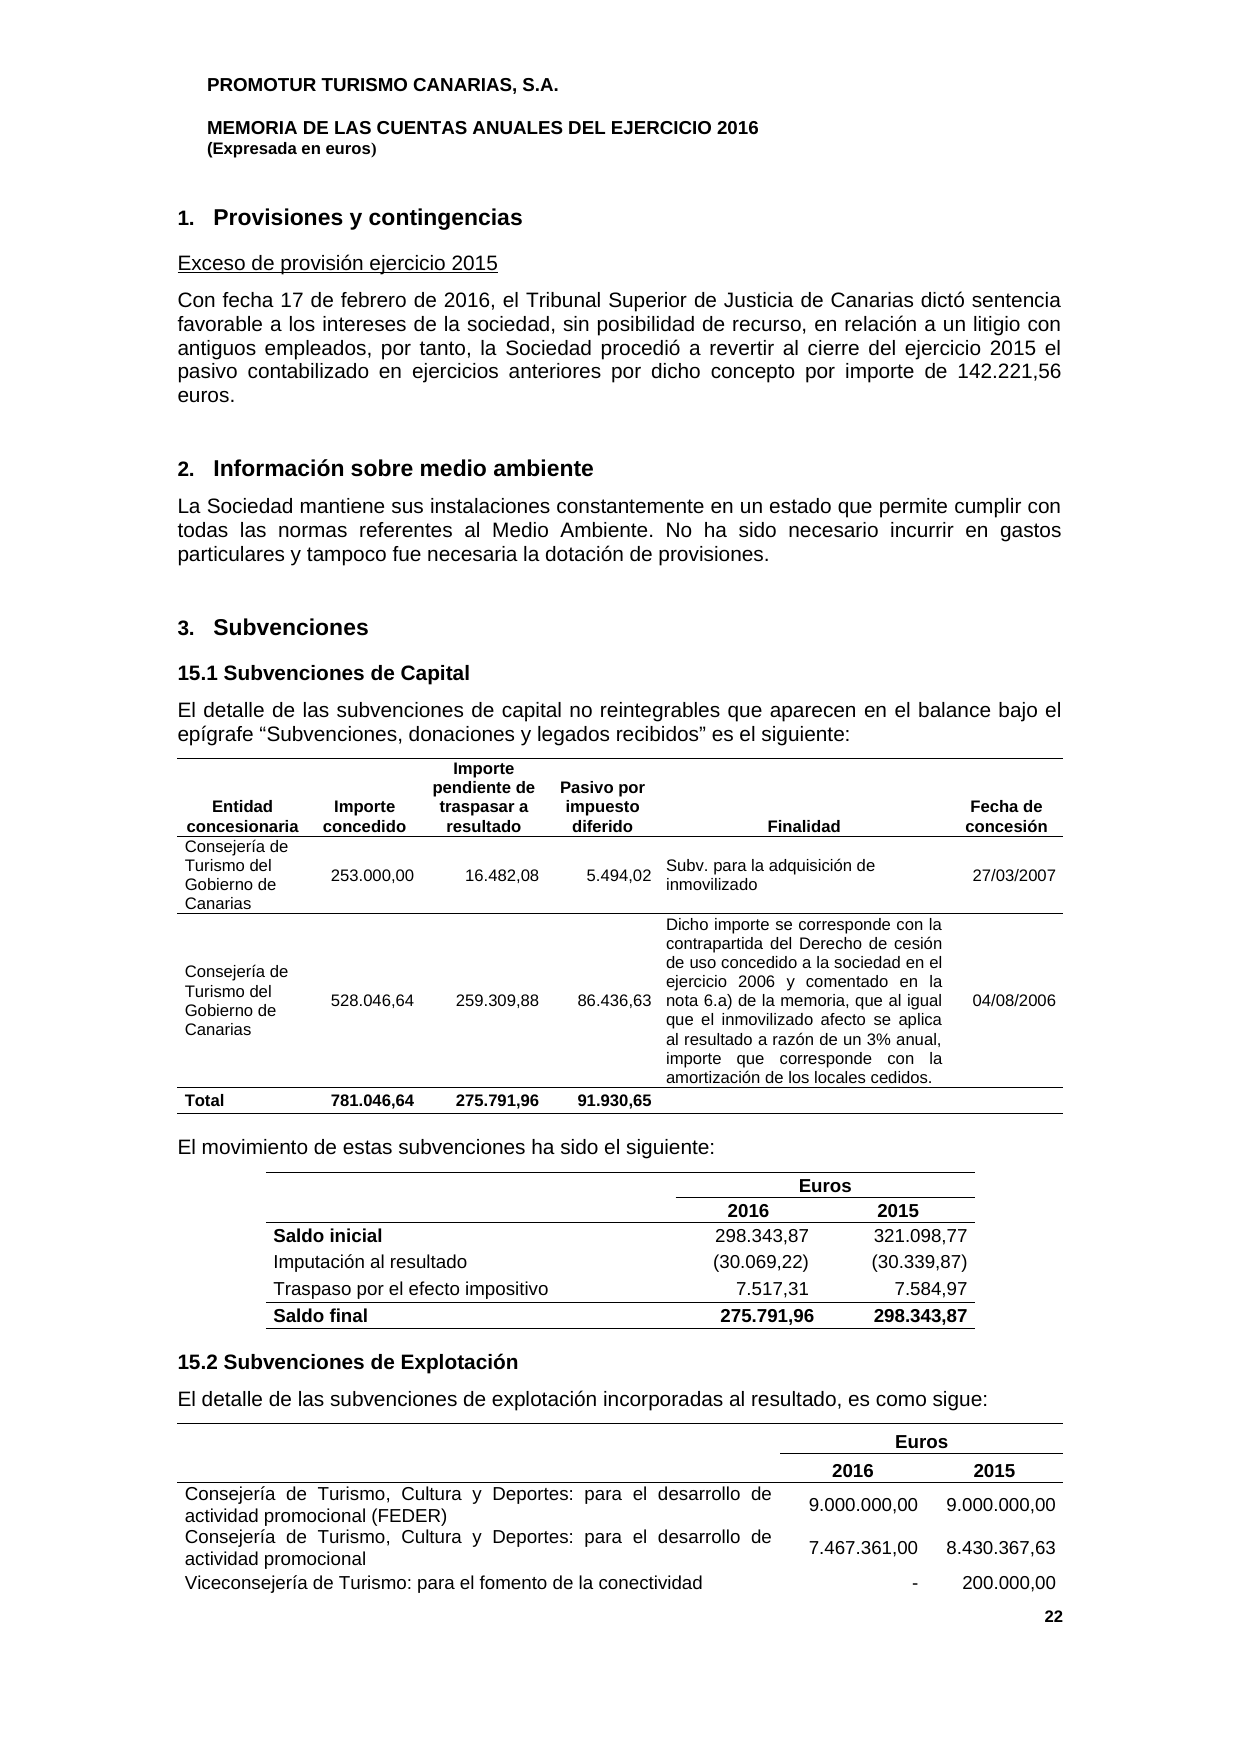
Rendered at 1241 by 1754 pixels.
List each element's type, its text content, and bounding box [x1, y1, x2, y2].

list Subvenciones [177, 614, 1063, 640]
table_cell Saldo inicial [266, 1223, 676, 1248]
table_cell 86.436,63 [546, 914, 658, 1087]
table_cell 200.000,00 [925, 1569, 1063, 1596]
table_cell 321.098,77 [821, 1223, 974, 1248]
table_cell 04/08/2006 [950, 914, 1063, 1087]
table_cell 275.791,96 [676, 1303, 821, 1328]
table_cell 5.494,02 [546, 837, 658, 913]
table_cell Consejería de Turismo, Cultura y Deportes: para el desarrollo de actividad promocional [177, 1526, 780, 1569]
table_cell Imputación al resultado [266, 1249, 676, 1275]
table_cell 253.000,00 [308, 837, 421, 913]
table_header Euros [676, 1173, 974, 1197]
table_cell 7.517,31 [676, 1275, 821, 1302]
text El detalle de las subvenciones de capital no reintegrables que aparecen en el balance bajo el epígrafe “Subvenciones, donaciones y legados recibidos” es el siguiente: [177, 697, 1063, 745]
table_cell 298.343,87 [676, 1223, 821, 1248]
table_cell [266, 1197, 676, 1222]
list Información sobre medio ambiente [177, 455, 1063, 481]
table_cell Dicho importe se corresponde con la contrapartida del Derecho de cesión de uso concedido a la sociedad en el ejercicio 2006 y comentado en la nota 6.a) de la memoria, que al igual que el inmovilizado afecto se aplica al resultado a razón de un 3% anual, importe que corresponde con la amortización de los locales cedidos. [659, 914, 949, 1087]
table_header Euros [780, 1424, 1063, 1452]
table_header Pasivo por impuesto diferido [546, 759, 658, 836]
table_cell 9.000.000,00 [780, 1483, 925, 1526]
table_header Finalidad [659, 759, 949, 836]
table_cell 2016 [780, 1454, 925, 1482]
table_cell Viceconsejería de Turismo: para el fomento de la conectividad [177, 1569, 780, 1596]
table_cell Traspaso por el efecto impositivo [266, 1275, 676, 1302]
table_header [266, 1173, 676, 1197]
table_cell Consejería de Turismo del Gobierno de Canarias [177, 914, 308, 1087]
text Con fecha 17 de febrero de 2016, el Tribunal Superior de Justicia de Canarias dictó sentencia favorable a los intereses de la sociedad, sin posibilidad de recurso, en relación a un litigio con antiguos empleados, por tanto, la Sociedad procedió a revertir al cierre del ejercicio 2015 el pasivo contabilizado en ejercicios anteriores por dicho concepto por importe de 142.221,56 euros. [177, 287, 1063, 407]
table_cell Subv. para la adquisición de inmovilizado [659, 837, 949, 913]
table_cell [659, 1088, 949, 1113]
table_cell [950, 1088, 1063, 1113]
table_cell 91.930,65 [546, 1088, 658, 1113]
table_cell 2016 [676, 1198, 821, 1222]
table_cell 2015 [925, 1454, 1063, 1482]
table_cell 7.467.361,00 [780, 1526, 925, 1569]
table_header Entidad concesionaria [177, 759, 308, 836]
table_header Fecha de concesión [950, 759, 1063, 836]
table_header Importe concedido [308, 759, 421, 836]
table_cell Total [177, 1088, 308, 1113]
table_cell 528.046,64 [308, 914, 421, 1087]
table_header Importe pendiente de traspasar a resultado [421, 759, 546, 836]
table_cell Saldo final [266, 1303, 676, 1328]
text El detalle de las subvenciones de explotación incorporadas al resultado, es como sigue: [177, 1386, 1063, 1410]
table_cell 7.584,97 [821, 1275, 974, 1302]
list Provisiones y contingencias [177, 204, 1063, 230]
text El movimiento de estas subvenciones ha sido el siguiente: [177, 1135, 1063, 1159]
text Exceso de provisión ejercicio 2015 [177, 251, 1063, 275]
table_cell 8.430.367,63 [925, 1526, 1063, 1569]
table_cell Consejería de Turismo del Gobierno de Canarias [177, 837, 308, 913]
text 15.2 Subvenciones de Explotación [177, 1350, 1063, 1374]
table_header [177, 1424, 780, 1452]
table_cell 781.046,64 [308, 1088, 421, 1113]
table_cell - [780, 1569, 925, 1596]
table_cell 259.309,88 [421, 914, 546, 1087]
table_cell Consejería de Turismo, Cultura y Deportes: para el desarrollo de actividad promocional (FEDER) [177, 1483, 780, 1526]
table_cell [177, 1453, 780, 1482]
table_cell 27/03/2007 [950, 837, 1063, 913]
table_cell (30.339,87) [821, 1249, 974, 1275]
text La Sociedad mantiene sus instalaciones constantemente en un estado que permite cumplir con todas las normas referentes al Medio Ambiente. No ha sido necesario incurrir en gastos particulares y tampoco fue necesaria la dotación de provisiones. [177, 494, 1063, 566]
table_cell (30.069,22) [676, 1249, 821, 1275]
table_cell 9.000.000,00 [925, 1483, 1063, 1526]
table_cell 16.482,08 [421, 837, 546, 913]
text 15.1 Subvenciones de Capital [177, 661, 1063, 685]
table_cell 275.791,96 [421, 1088, 546, 1113]
table_cell 298.343,87 [821, 1303, 974, 1328]
table_cell 2015 [821, 1198, 974, 1222]
